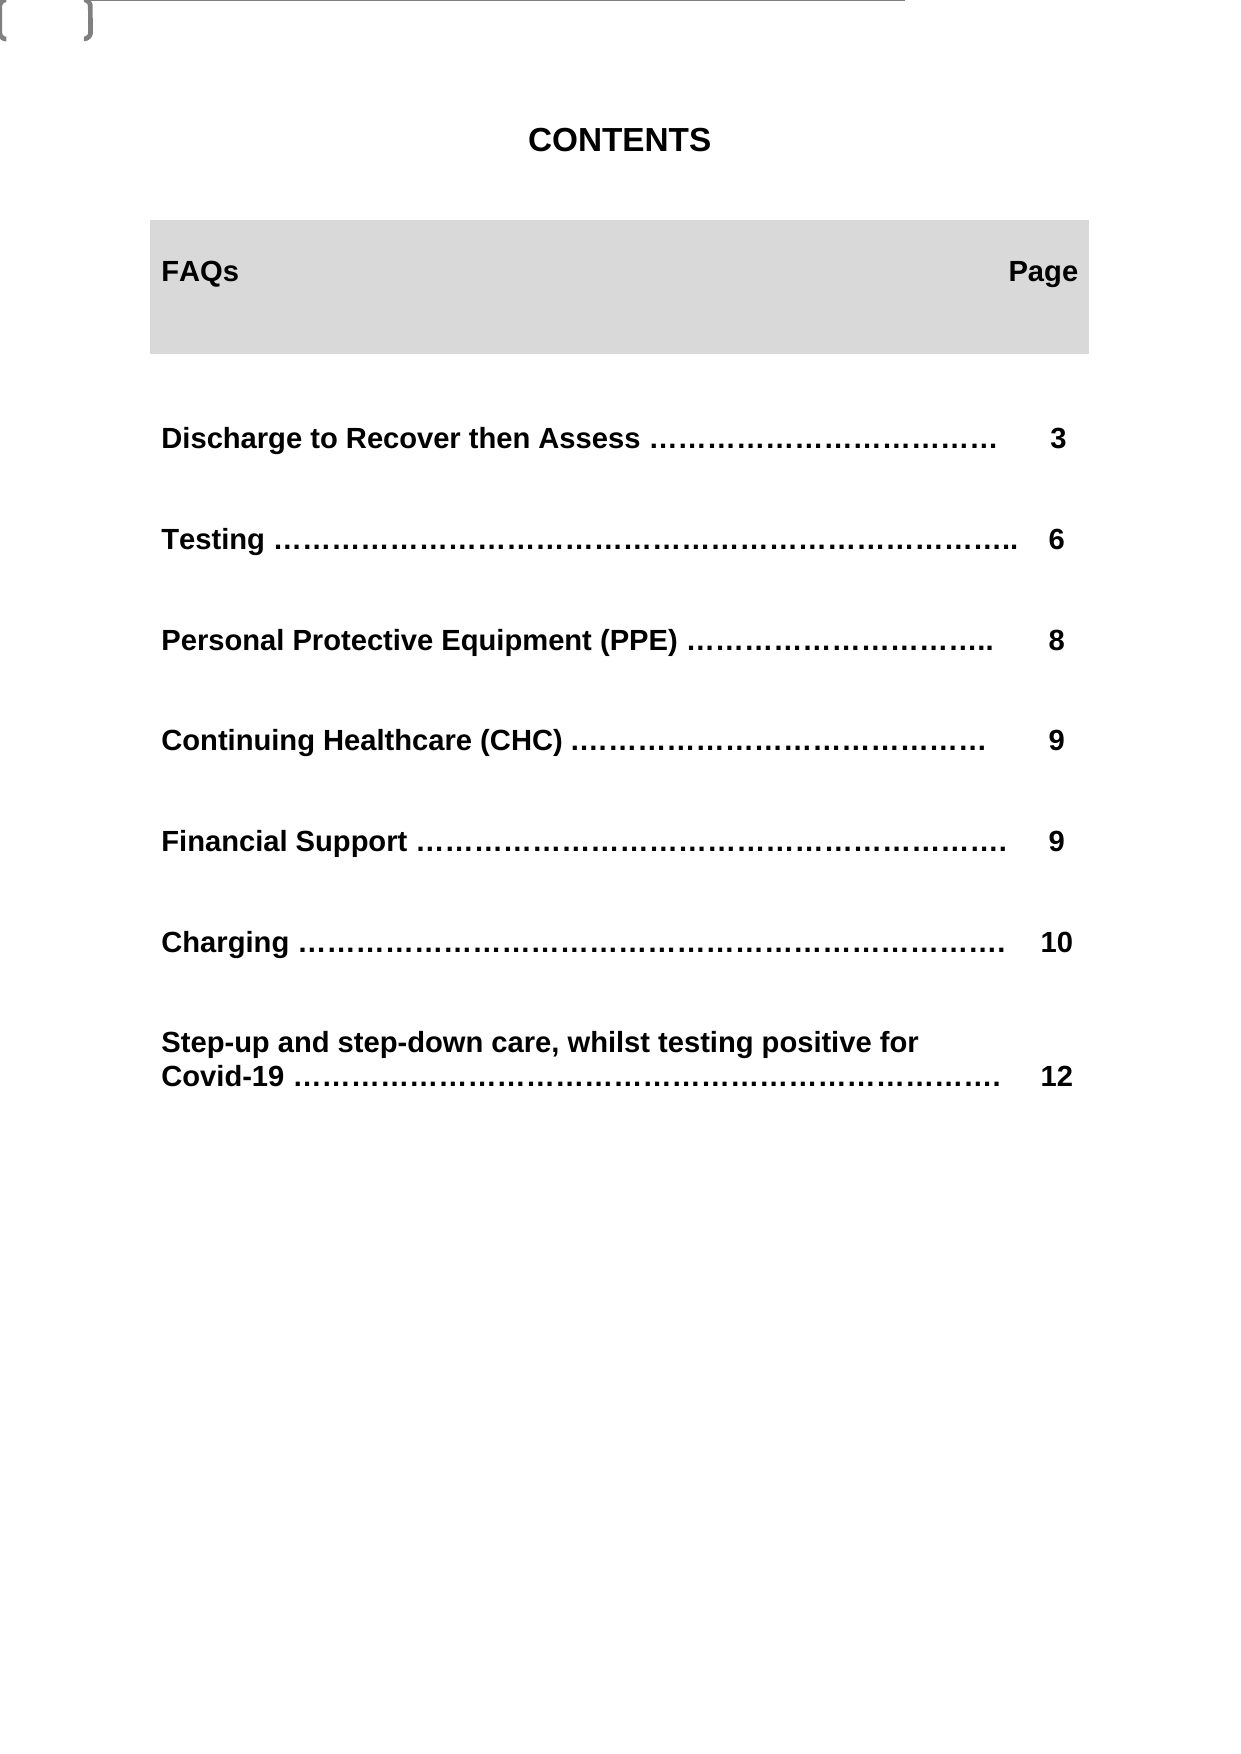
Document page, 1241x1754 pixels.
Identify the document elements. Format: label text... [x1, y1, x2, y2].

table_cell [992, 589, 1080, 623]
table_cell [992, 992, 1080, 1025]
table_cell Testing ………………………………………………………………….. [150, 522, 992, 589]
table_cell [1080, 925, 1089, 992]
table_cell Personal Protective Equipment (PPE) ………………………….. [150, 623, 992, 690]
table_cell [1080, 724, 1089, 791]
table_cell Discharge to Recover then Assess ……………………………… [150, 355, 992, 489]
table_cell [1080, 891, 1089, 925]
table_cell [992, 791, 1080, 824]
table_cell [150, 489, 992, 522]
table_header CONTENTS [150, 120, 1089, 220]
table_cell [150, 1126, 992, 1159]
table_cell [1080, 791, 1089, 824]
table_cell [150, 992, 992, 1025]
table_cell 8 [992, 623, 1080, 690]
table_cell [1080, 1126, 1089, 1159]
table_cell [1080, 1025, 1089, 1126]
table_cell [1080, 992, 1089, 1025]
table_cell [150, 891, 992, 925]
table_cell [1080, 489, 1089, 522]
table_cell [150, 690, 992, 723]
table_cell [1080, 589, 1089, 623]
table_cell FAQs [150, 220, 696, 354]
table_cell [1080, 623, 1089, 690]
table_cell 10 [992, 925, 1080, 992]
table_cell [1080, 824, 1089, 891]
table_cell Financial Support ……………………………………………………. [150, 824, 992, 891]
table_cell 9 [992, 724, 1080, 791]
table_cell [1080, 355, 1089, 489]
table_cell Charging ………………………………………………………………. [150, 925, 992, 992]
table_cell [1080, 690, 1089, 723]
table_cell [992, 891, 1080, 925]
table_cell [150, 791, 992, 824]
table_cell 9 [992, 824, 1080, 891]
table_cell Step-up and step-down care, whilst testing positive for Covid-19 ………………………………………………………………. [150, 1025, 992, 1126]
table_cell [992, 690, 1080, 723]
table_cell Continuing Healthcare (CHC) .…………………………………… [150, 724, 992, 791]
table_cell [992, 1126, 1080, 1159]
table_cell [992, 489, 1080, 522]
table_cell [150, 589, 992, 623]
table_cell 3 [992, 355, 1080, 489]
table_cell Page [696, 220, 1089, 354]
table_cell 12 [992, 1025, 1080, 1126]
table_cell [1080, 522, 1089, 589]
table_cell 6 [992, 522, 1080, 589]
